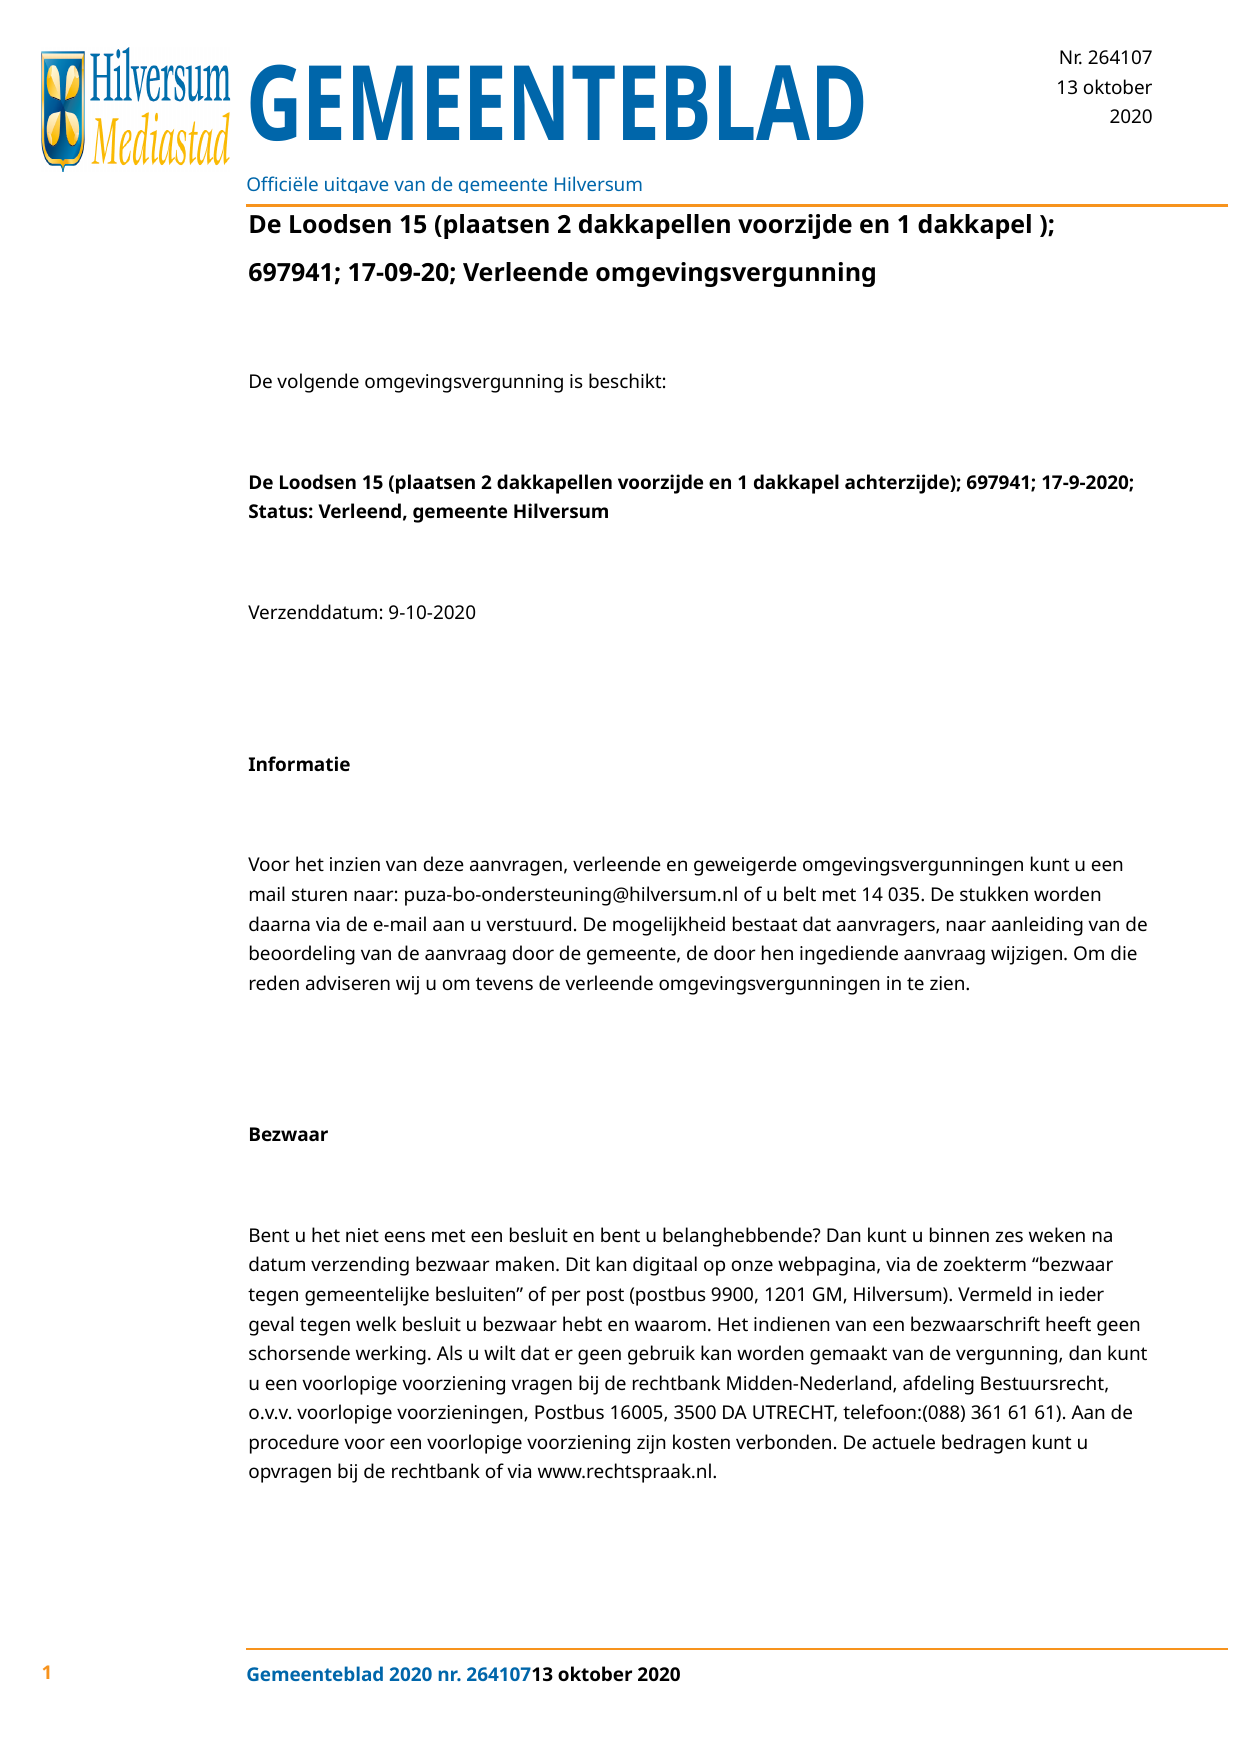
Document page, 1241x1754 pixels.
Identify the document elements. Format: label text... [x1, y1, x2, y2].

text De volgende omgevingsvergunning is beschikt: [248, 368, 1152, 394]
text De Loodsen 15 (plaatsen 2 dakkapellen voorzijde en 1 dakkapel ); 697941; 17-09-20; Verleende omgevingsvergunning [248, 207, 1152, 288]
text Bezwaar [248, 1121, 1152, 1147]
text Bent u het niet eens met een besluit en bent u belanghebbende? Dan kunt u binnen zes weken na datum verzending bezwaar maken. Dit kan digitaal op onze webpagina, via de zoekterm “bezwaar tegen gemeentelijke besluiten” of per post (postbus 9900, 1201 GM, Hilversum). Vermeld in ieder geval tegen welk besluit u bezwaar hebt en waarom. Het indienen van een bezwaarschrift heeft geen schorsende werking. Als u wilt dat er geen gebruik kan worden gemaakt van de vergunning, dan kunt u een voorlopige voorziening vragen bij de rechtbank Midden-Nederland, afdeling Bestuursrecht, o.v.v. voorlopige voorzieningen, Postbus 16005, 3500 DA UTRECHT, telefoon:(088) 361 61 61). Aan de procedure voor een voorlopige voorziening zijn kosten verbonden. De actuele bedragen kunt u opvragen bij de rechtbank of via www.rechtspraak.nl. [248, 1222, 1152, 1484]
text De Loodsen 15 (plaatsen 2 dakkapellen voorzijde en 1 dakkapel achterzijde); 697941; 17-9-2020; Status: Verleend, gemeente Hilversum [248, 469, 1152, 524]
picture [41, 47, 231, 172]
text Voor het inzien van deze aanvragen, verleende en geweigerde omgevingsvergunningen kunt u een mail sturen naar: puza-bo-ondersteuning@hilversum.nl of u belt met 14 035. De stukken worden daarna via de e-mail aan u verstuurd. De mogelijkheid bestaat dat aanvragers, naar aanleiding van de beoordeling van de aanvraag door de gemeente, de door hen ingediende aanvraag wijzigen. Om die reden adviseren wij u om tevens de verleende omgevingsvergunningen in te zien. [248, 852, 1152, 996]
text Verzenddatum: 9-10-2020 [248, 599, 1152, 625]
text Informatie [248, 751, 1152, 777]
